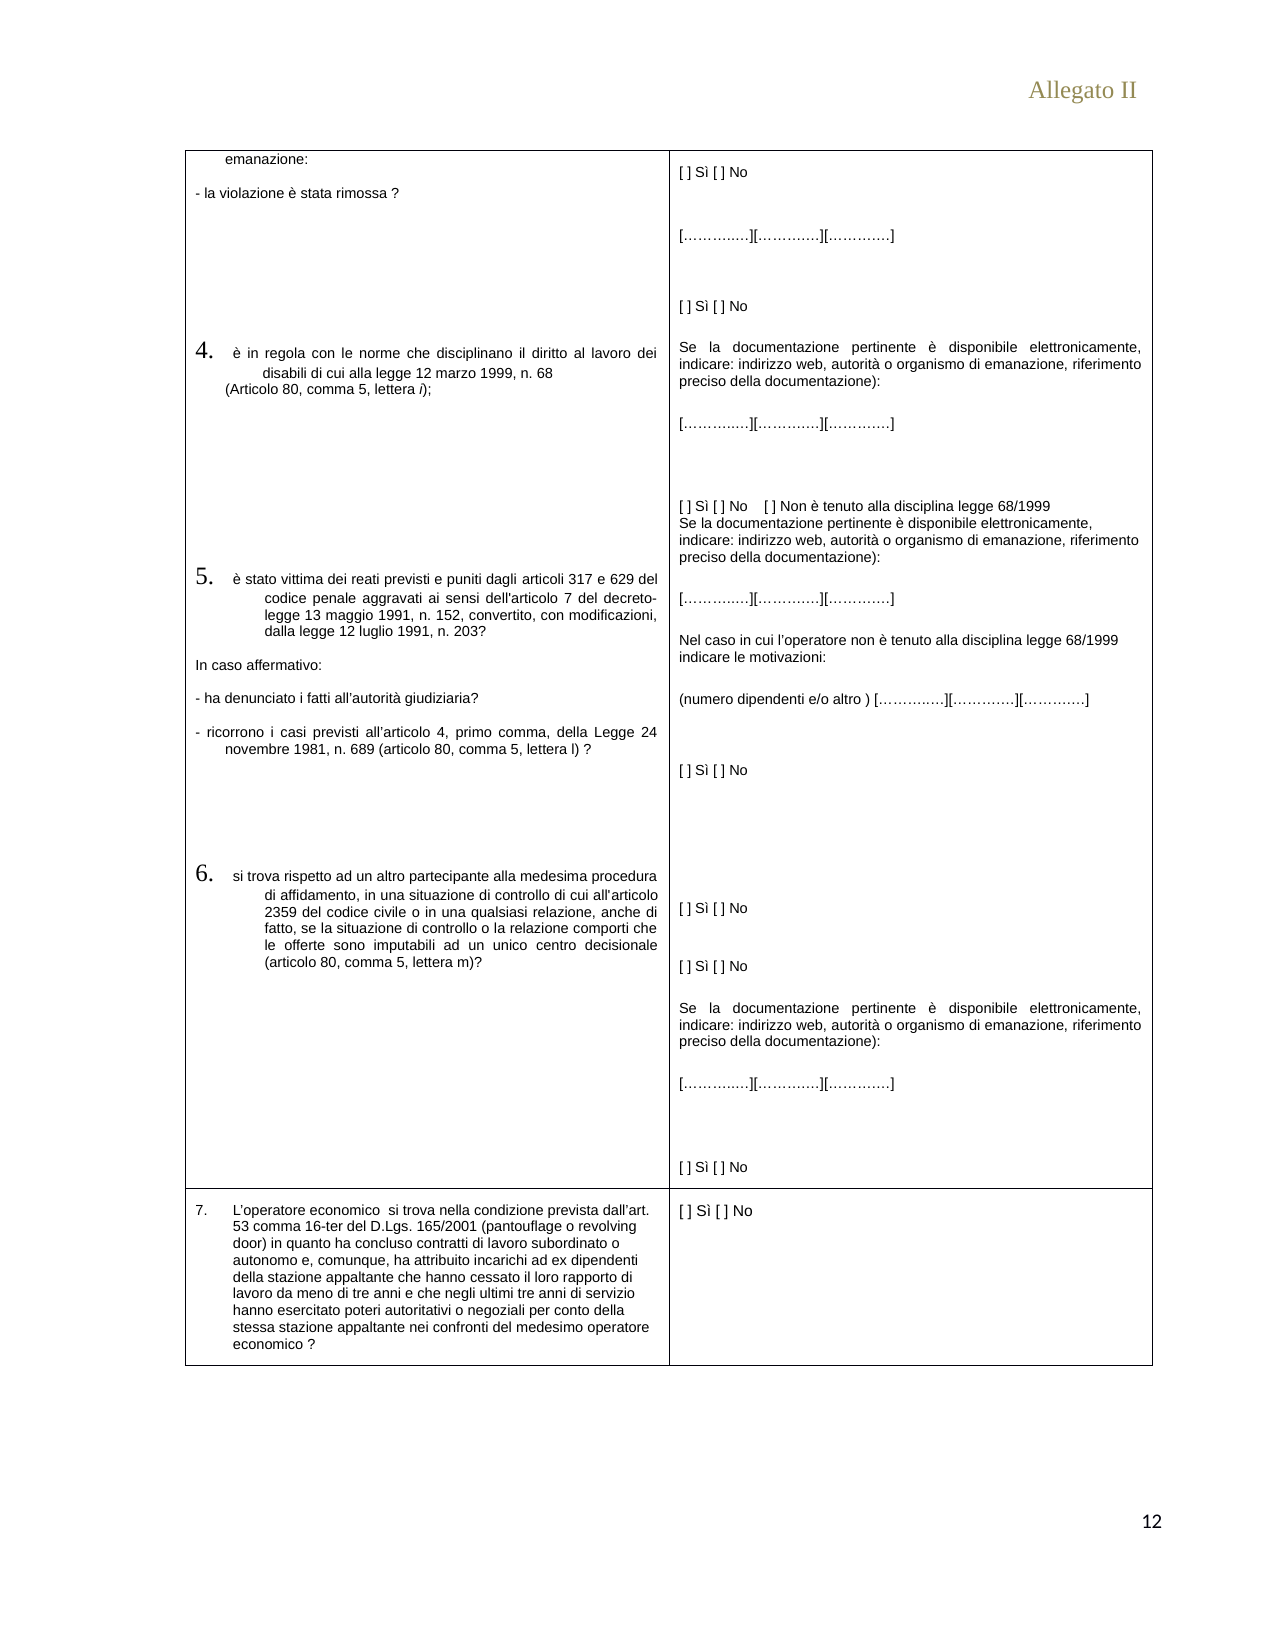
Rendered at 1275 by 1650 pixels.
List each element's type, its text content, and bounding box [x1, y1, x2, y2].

table_cell emanazione: - la violazione è stata rimossa ? è in regola con le norme che disciplinano il diritto al lavoro dei disabili di cui alla legge 12 marzo 1999, n. 68 (Articolo 80, comma 5, lettera i); è stato vittima dei reati previsti e puniti dagli articoli 317 e 629 del codice penale aggravati ai sensi dell'articolo 7 del decreto-legge 13 maggio 1991, n. 152, convertito, con modificazioni, dalla legge 12 luglio 1991, n. 203? In caso affermativo: - ha denunciato i fatti all’autorità giudiziaria? - ricorrono i casi previsti all’articolo 4, primo comma, della Legge 24 novembre 1981, n. 689 (articolo 80, comma 5, lettera l) ? si trova rispetto ad un altro partecipante alla medesima procedura di affidamento, in una situazione di controllo di cui all'articolo 2359 del codice civile o in una qualsiasi relazione, anche di fatto, se la situazione di controllo o la relazione comporti che le offerte sono imputabili ad un unico centro decisionale (articolo 80, comma 5, lettera m)? [186, 151, 669, 1188]
table_cell [ ] Sì [ ] No [670, 1189, 1152, 1365]
table_cell L’operatore economico si trova nella condizione prevista dall’art. 53 comma 16-ter del D.Lgs. 165/2001 (pantouflage o revolving door) in quanto ha concluso contratti di lavoro subordinato o autonomo e, comunque, ha attribuito incarichi ad ex dipendenti della stazione appaltante che hanno cessato il loro rapporto di lavoro da meno di tre anni e che negli ultimi tre anni di servizio hanno esercitato poteri autoritativi o negoziali per conto della stessa stazione appaltante nei confronti del medesimo operatore economico ? [186, 1189, 669, 1365]
table_cell [ ] Sì [ ] No [………..…][……….…][……….…] [ ] Sì [ ] No Se la documentazione pertinente è disponibile elettronicamente, indicare: indirizzo web, autorità o organismo di emanazione, riferimento preciso della documentazione): [………..…][……….…][……….…] [ ] Sì [ ] No [ ] Non è tenuto alla disciplina legge 68/1999 Se la documentazione pertinente è disponibile elettronicamente, indicare: indirizzo web, autorità o organismo di emanazione, riferimento preciso della documentazione): [………..…][……….…][……….…] Nel caso in cui l’operatore non è tenuto alla disciplina legge 68/1999 indicare le motivazioni: (numero dipendenti e/o altro ) [………..…][……….…][……….…] [ ] Sì [ ] No [ ] Sì [ ] No [ ] Sì [ ] No Se la documentazione pertinente è disponibile elettronicamente, indicare: indirizzo web, autorità o organismo di emanazione, riferimento preciso della documentazione): [………..…][……….…][……….…] [ ] Sì [ ] No [670, 151, 1152, 1188]
